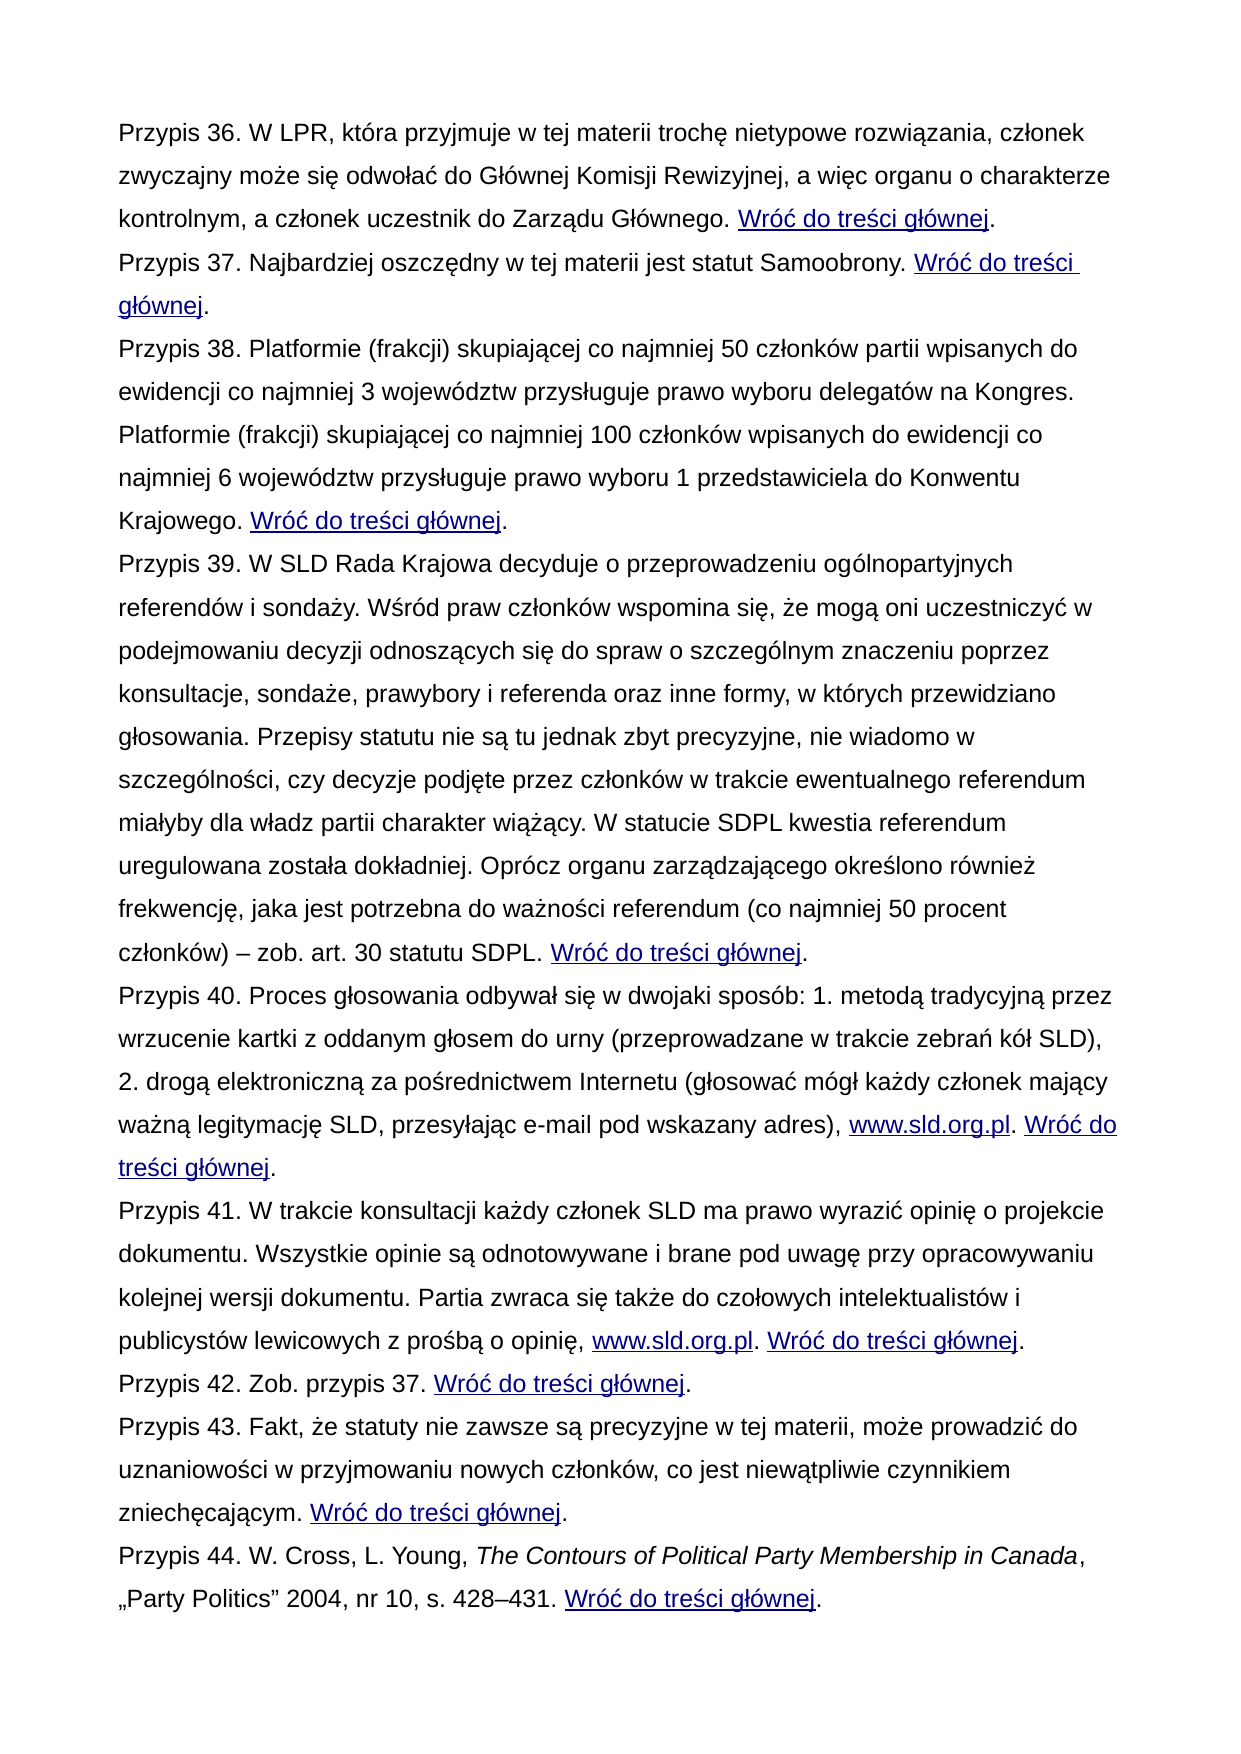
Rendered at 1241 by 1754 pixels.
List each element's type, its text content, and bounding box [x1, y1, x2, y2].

text Przypis 39. W SLD Rada Krajowa decyduje o przeprowadzeniu ogólnopartyjnych referendów i sondaży. Wśród praw członków wspomina się, że mogą oni uczestniczyć w podejmowaniu decyzji odnoszących się do spraw o szczególnym znaczeniu poprzez konsultacje, sondaże, prawybory i referenda oraz inne formy, w których przewidziano głosowania. Przepisy statutu nie są tu jednak zbyt precyzyjne, nie wiadomo w szczególności, czy decyzje podjęte przez członków w trakcie ewentualnego referendum miałyby dla władz partii charakter wiążący. W statucie SDPL kwestia referendum uregulowana została dokładniej. Oprócz organu zarządzającego określono również frekwencję, jaka jest potrzebna do ważności referendum (co najmniej 50 procent członków) – zob. art. 30 statutu SDPL. Wróć do treści głównej. [118, 549, 1122, 966]
text Przypis 40. Proces głosowania odbywał się w dwojaki sposób: 1. metodą tradycyjną przez wrzucenie kartki z oddanym głosem do urny (przeprowadzane w trakcie zebrań kół SLD), 2. drogą elektroniczną za pośrednictwem Internetu (głosować mógł każdy członek mający ważną legitymację SLD, przesyłając e-mail pod wskazany adres), www.sld.org.pl. Wróć do treści głównej. [118, 981, 1122, 1182]
text Przypis 44. W. Cross, L. Young, The Contours of Political Party Membership in Canada, „Party Politics” 2004, nr 10, s. 428–431. Wróć do treści głównej. [118, 1541, 1122, 1613]
text Przypis 36. W LPR, która przyjmuje w tej materii trochę nietypowe rozwiązania, członek zwyczajny może się odwołać do Głównej Komisji Rewizyjnej, a więc organu o charakterze kontrolnym, a członek uczestnik do Zarządu Głównego. Wróć do treści głównej. [118, 118, 1122, 233]
text Przypis 43. Fakt, że statuty nie zawsze są precyzyjne w tej materii, może prowadzić do uznaniowości w przyjmowaniu nowych członków, co jest niewątpliwie czynnikiem zniechęcającym. Wróć do treści głównej. [118, 1412, 1122, 1527]
text Przypis 42. Zob. przypis 37. Wróć do treści głównej. [118, 1369, 1122, 1397]
text Przypis 37. Najbardziej oszczędny w tej materii jest statut Samoobrony. Wróć do treści głównej. [118, 247, 1122, 319]
text Przypis 38. Platformie (frakcji) skupiającej co najmniej 50 członków partii wpisanych do ewidencji co najmniej 3 województw przysługuje prawo wyboru delegatów na Kongres. Platformie (frakcji) skupiającej co najmniej 100 członków wpisanych do ewidencji co najmniej 6 województw przysługuje prawo wyboru 1 przedstawiciela do Konwentu Krajowego. Wróć do treści głównej. [118, 334, 1122, 535]
text Przypis 41. W trakcie konsultacji każdy członek SLD ma prawo wyrazić opinię o projekcie dokumentu. Wszystkie opinie są odnotowywane i brane pod uwagę przy opracowywaniu kolejnej wersji dokumentu. Partia zwraca się także do czołowych intelektualistów i publicystów lewicowych z prośbą o opinię, www.sld.org.pl. Wróć do treści głównej. [118, 1196, 1122, 1354]
